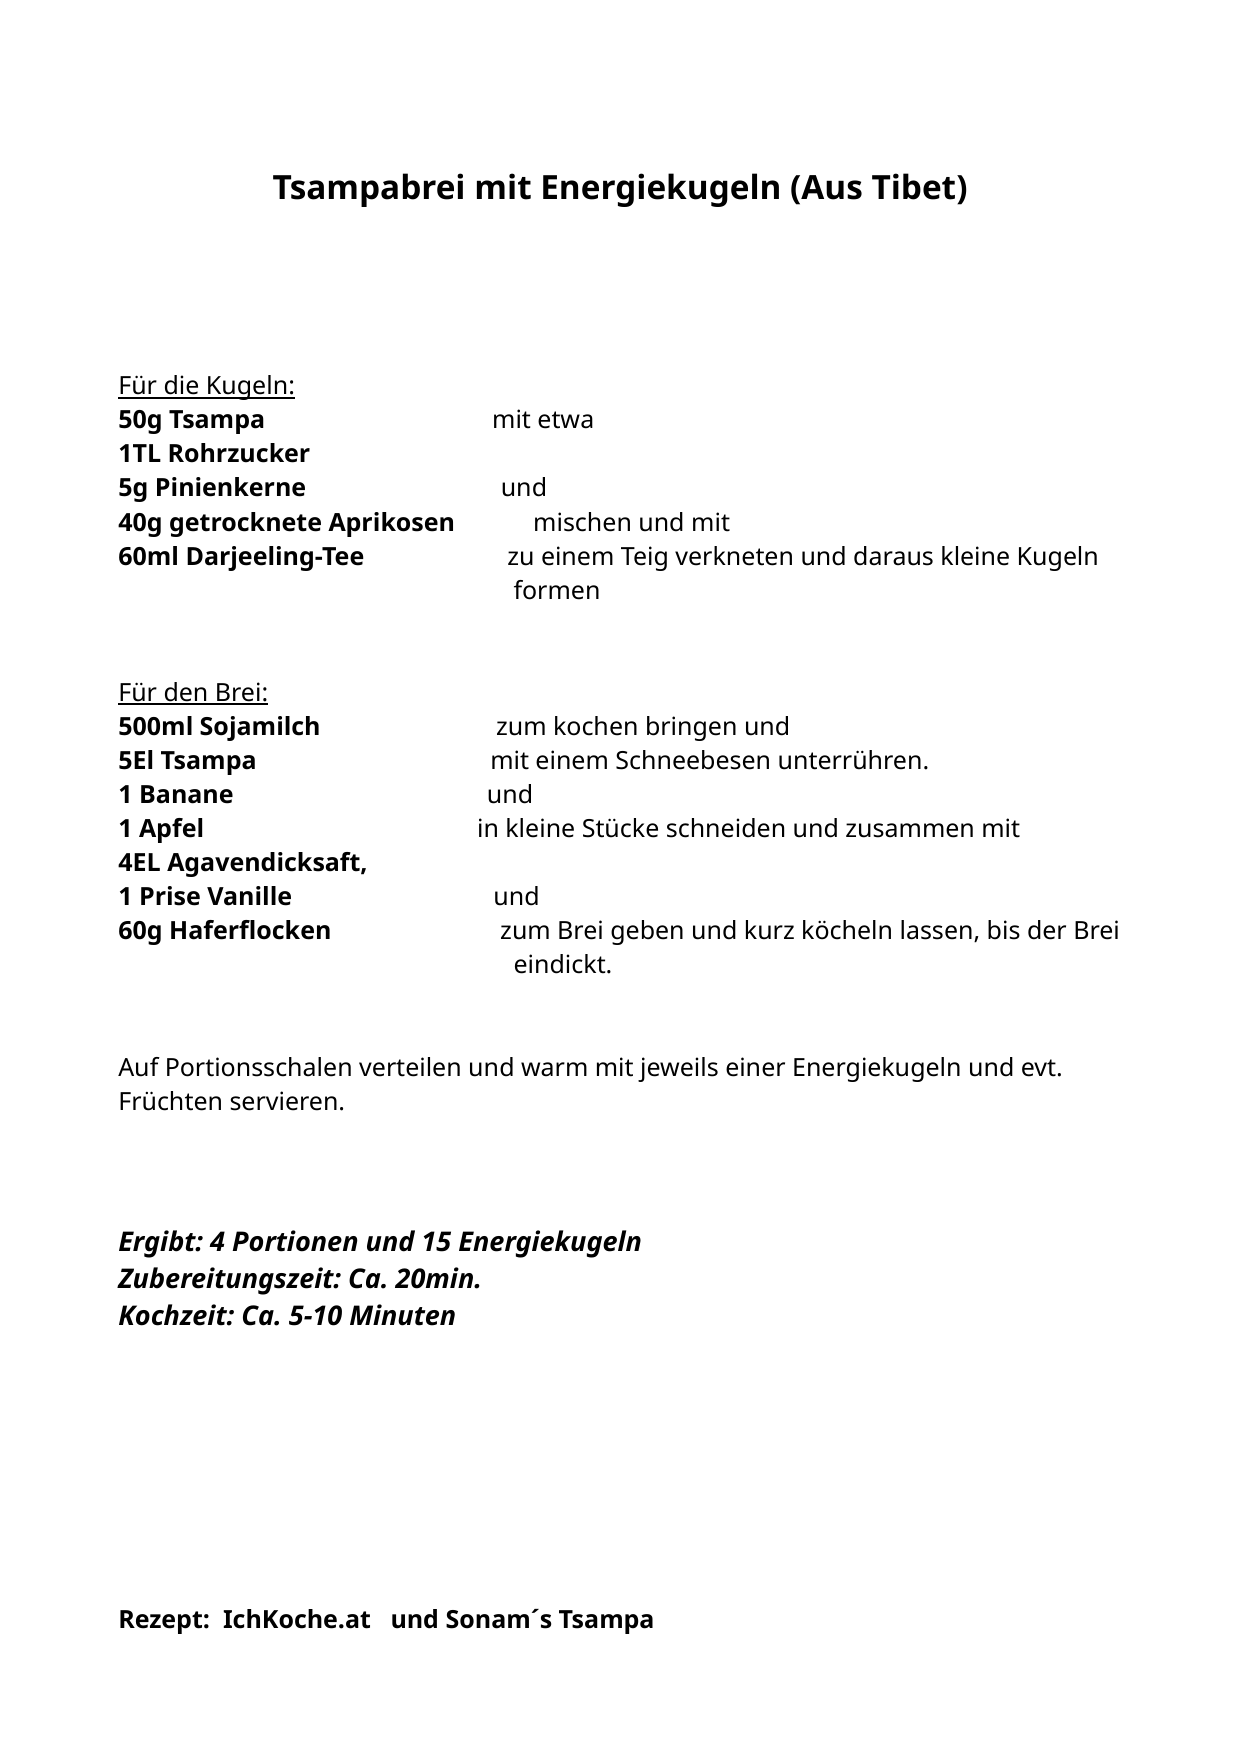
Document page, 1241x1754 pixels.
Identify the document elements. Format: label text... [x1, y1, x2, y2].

text Ergibt: 4 Portionen und 15 Energiekugeln [118, 1222, 1122, 1259]
text Tsampabrei mit Energiekugeln (Aus Tibet) [118, 163, 1122, 209]
text Für den Brei: [118, 674, 1122, 708]
text 60g Haferflocken zum Brei geben und kurz köcheln lassen, bis der Brei eindickt. [118, 913, 1122, 981]
text Auf Portionsschalen verteilen und warm mit jeweils einer Energiekugeln und evt. Früchten servieren. [118, 1049, 1122, 1117]
text 50g Tsampa mit etwa [118, 402, 1122, 436]
text 1 Apfel in kleine Stücke schneiden und zusammen mit [118, 811, 1122, 845]
text 40g getrocknete Aprikosen mischen und mit [118, 504, 1122, 538]
text 60ml Darjeeling-Tee zu einem Teig verkneten und daraus kleine Kugeln formen [118, 538, 1122, 606]
text 1 Banane und [118, 777, 1122, 811]
text Für die Kugeln: [118, 368, 1122, 402]
text Kochzeit: Ca. 5-10 Minuten [118, 1296, 1122, 1333]
text 5El Tsampa mit einem Schneebesen unterrühren. [118, 743, 1122, 777]
text 500ml Sojamilch zum kochen bringen und [118, 708, 1122, 743]
text 1 Prise Vanille und [118, 879, 1122, 913]
text 5g Pinienkerne und [118, 470, 1122, 504]
text 1TL Rohrzucker [118, 436, 1122, 470]
text Zubereitungszeit: Ca. 20min. [118, 1259, 1122, 1296]
text 4EL Agavendicksaft, [118, 845, 1122, 879]
